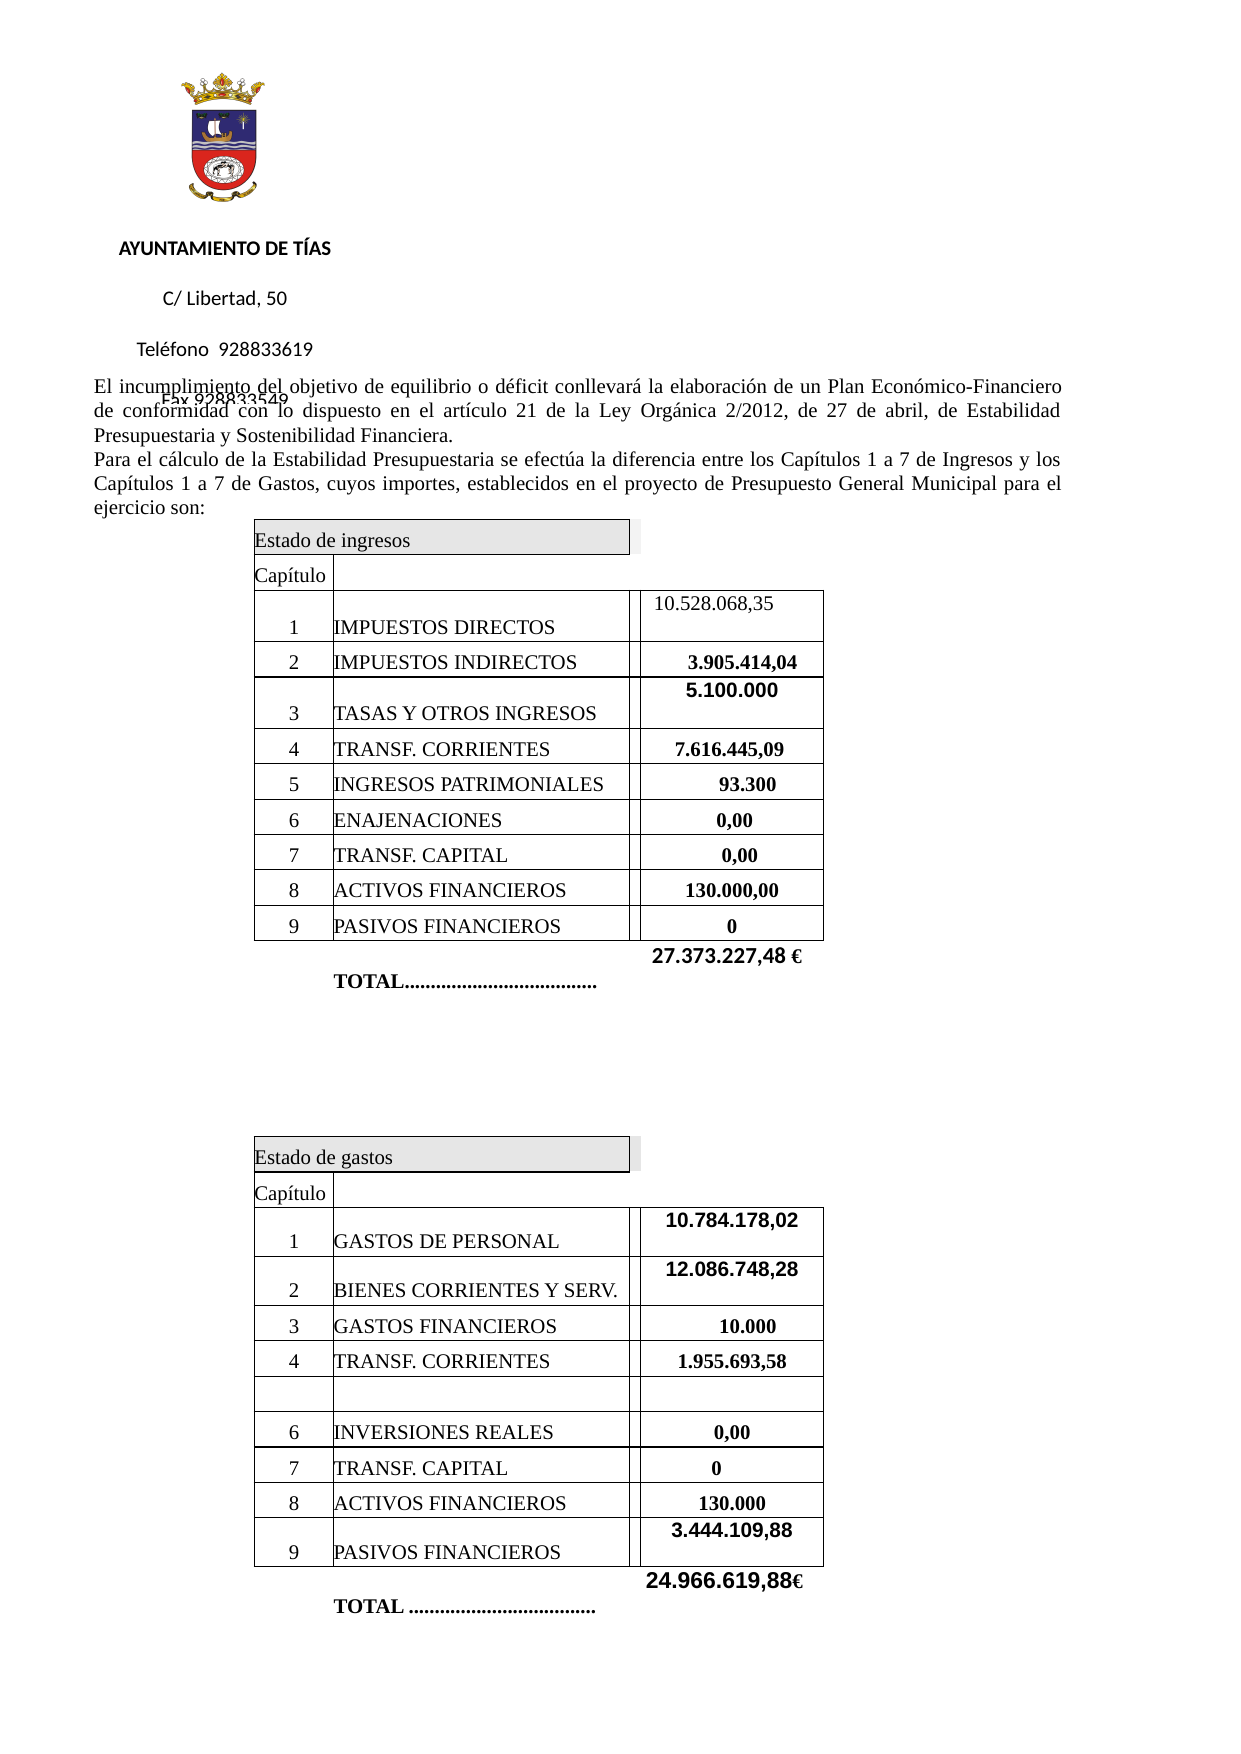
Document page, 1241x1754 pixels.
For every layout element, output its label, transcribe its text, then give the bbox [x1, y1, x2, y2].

table_cell 4 [255, 1341, 333, 1376]
table_cell [630, 870, 640, 905]
table_cell 9 [255, 906, 333, 940]
table_cell [630, 906, 640, 940]
table_cell [630, 591, 640, 641]
table_cell [254, 941, 333, 995]
table_cell [630, 1377, 640, 1411]
table_cell [630, 1518, 640, 1566]
table_cell 0 [641, 1448, 823, 1482]
table_cell INVERSIONES REALES [334, 1412, 629, 1446]
table_cell Capítulo [255, 1173, 333, 1207]
table_cell 24.966.619,88€ [641, 1567, 823, 1620]
table_cell IMPUESTOS INDIRECTOS [334, 642, 629, 676]
table_cell 130.000,00 [641, 870, 823, 905]
table_cell [630, 800, 640, 834]
table_header Estado de ingresos [255, 520, 629, 554]
table_cell 7.616.445,09 [641, 729, 823, 763]
table_cell 7 [255, 835, 333, 869]
table_cell [334, 1377, 629, 1411]
table_cell TRANSF. CAPITAL [334, 1448, 629, 1482]
table_cell 7 [255, 1448, 333, 1482]
table_cell ACTIVOS FINANCIEROS [334, 870, 629, 905]
text El incumplimiento del objetivo de equilibrio o déficit conllevará la elaboración de un Plan Económico-Financiero de conformidad con lo dispuesto en el artículo 21 de la Ley Orgánica 2/2012, de 27 de abril, de Estabilidad Presupuestaria y Sostenibilidad Financiera. [94, 374, 1063, 447]
table_cell [334, 555, 629, 589]
table_cell 3 [255, 678, 333, 728]
table_cell [629, 554, 641, 589]
table_cell 9 [255, 1518, 333, 1566]
table_cell TRANSF. CORRIENTES [334, 1341, 629, 1376]
table_cell 3.444.109,88 [641, 1518, 823, 1566]
table_cell [255, 1377, 333, 1411]
table_cell [630, 835, 640, 869]
table_header [641, 519, 823, 554]
table_cell 2 [255, 642, 333, 676]
table_cell [630, 642, 640, 676]
table_cell Capítulo [255, 555, 333, 589]
table_cell 5.100.000 [641, 678, 823, 728]
table_cell IMPUESTOS DIRECTOS [334, 591, 629, 641]
table_cell [334, 1173, 629, 1207]
table_cell 0,00 [641, 1412, 823, 1446]
table_cell [641, 554, 823, 589]
table_cell [641, 1171, 823, 1207]
table_cell [630, 1412, 640, 1446]
table_cell [630, 678, 640, 728]
table_cell [254, 1567, 333, 1620]
table_cell [641, 1377, 823, 1411]
table_cell TOTAL .................................... [333, 1567, 629, 1620]
table_cell [630, 1341, 640, 1376]
table_header Estado de gastos [255, 1137, 629, 1171]
table_cell [630, 1208, 640, 1256]
table_cell 27.373.227,48 € [641, 941, 823, 995]
table_cell 3.905.414,04 [641, 642, 823, 676]
table_cell 1.955.693,58 [641, 1341, 823, 1376]
table_cell PASIVOS FINANCIEROS [334, 906, 629, 940]
table_cell 10.784.178,02 [641, 1208, 823, 1256]
table_cell [630, 1448, 640, 1482]
table_header [630, 519, 641, 554]
table_cell TASAS Y OTROS INGRESOS [334, 678, 629, 728]
table_cell [629, 941, 641, 995]
table_cell [630, 764, 640, 798]
table_cell 10.000 [641, 1306, 823, 1340]
table_cell 0 [641, 906, 823, 940]
table_cell 1 [255, 591, 333, 641]
table_cell 3 [255, 1306, 333, 1340]
text Para el cálculo de la Estabilidad Presupuestaria se efectúa la diferencia entre los Capítulos 1 a 7 de Ingresos y los Capítulos 1 a 7 de Gastos, cuyos importes, establecidos en el proyecto de Presupuesto General Municipal para el ejercicio son: [94, 447, 1063, 519]
table_cell INGRESOS PATRIMONIALES [334, 764, 629, 798]
table_cell BIENES CORRIENTES Y SERV. [334, 1257, 629, 1305]
table_cell 10.528.068,35 [641, 591, 823, 641]
table_cell TOTAL..................................... [333, 941, 629, 995]
table_cell ENAJENACIONES [334, 800, 629, 834]
table_cell 5 [255, 764, 333, 798]
table_cell 12.086.748,28 [641, 1257, 823, 1305]
table_cell [630, 1257, 640, 1305]
table_cell [630, 1483, 640, 1517]
table_cell ACTIVOS FINANCIEROS [334, 1483, 629, 1517]
table_cell 130.000 [641, 1483, 823, 1517]
table_cell [630, 729, 640, 763]
table_cell GASTOS DE PERSONAL [334, 1208, 629, 1256]
table_cell [630, 1306, 640, 1340]
table_cell 6 [255, 1412, 333, 1446]
table_cell TRANSF. CORRIENTES [334, 729, 629, 763]
table_cell [629, 1171, 641, 1207]
table_cell PASIVOS FINANCIEROS [334, 1518, 629, 1566]
table_cell 8 [255, 870, 333, 905]
table_cell GASTOS FINANCIEROS [334, 1306, 629, 1340]
table_cell 93.300 [641, 764, 823, 798]
table_cell 6 [255, 800, 333, 834]
table_cell 0,00 [641, 835, 823, 869]
table_cell 0,00 [641, 800, 823, 834]
table_cell 1 [255, 1208, 333, 1256]
table_cell 2 [255, 1257, 333, 1305]
table_header [630, 1136, 641, 1171]
table_cell [629, 1567, 641, 1620]
table_cell 4 [255, 729, 333, 763]
table_header [641, 1136, 823, 1171]
table_cell TRANSF. CAPITAL [334, 835, 629, 869]
table_cell 8 [255, 1483, 333, 1517]
